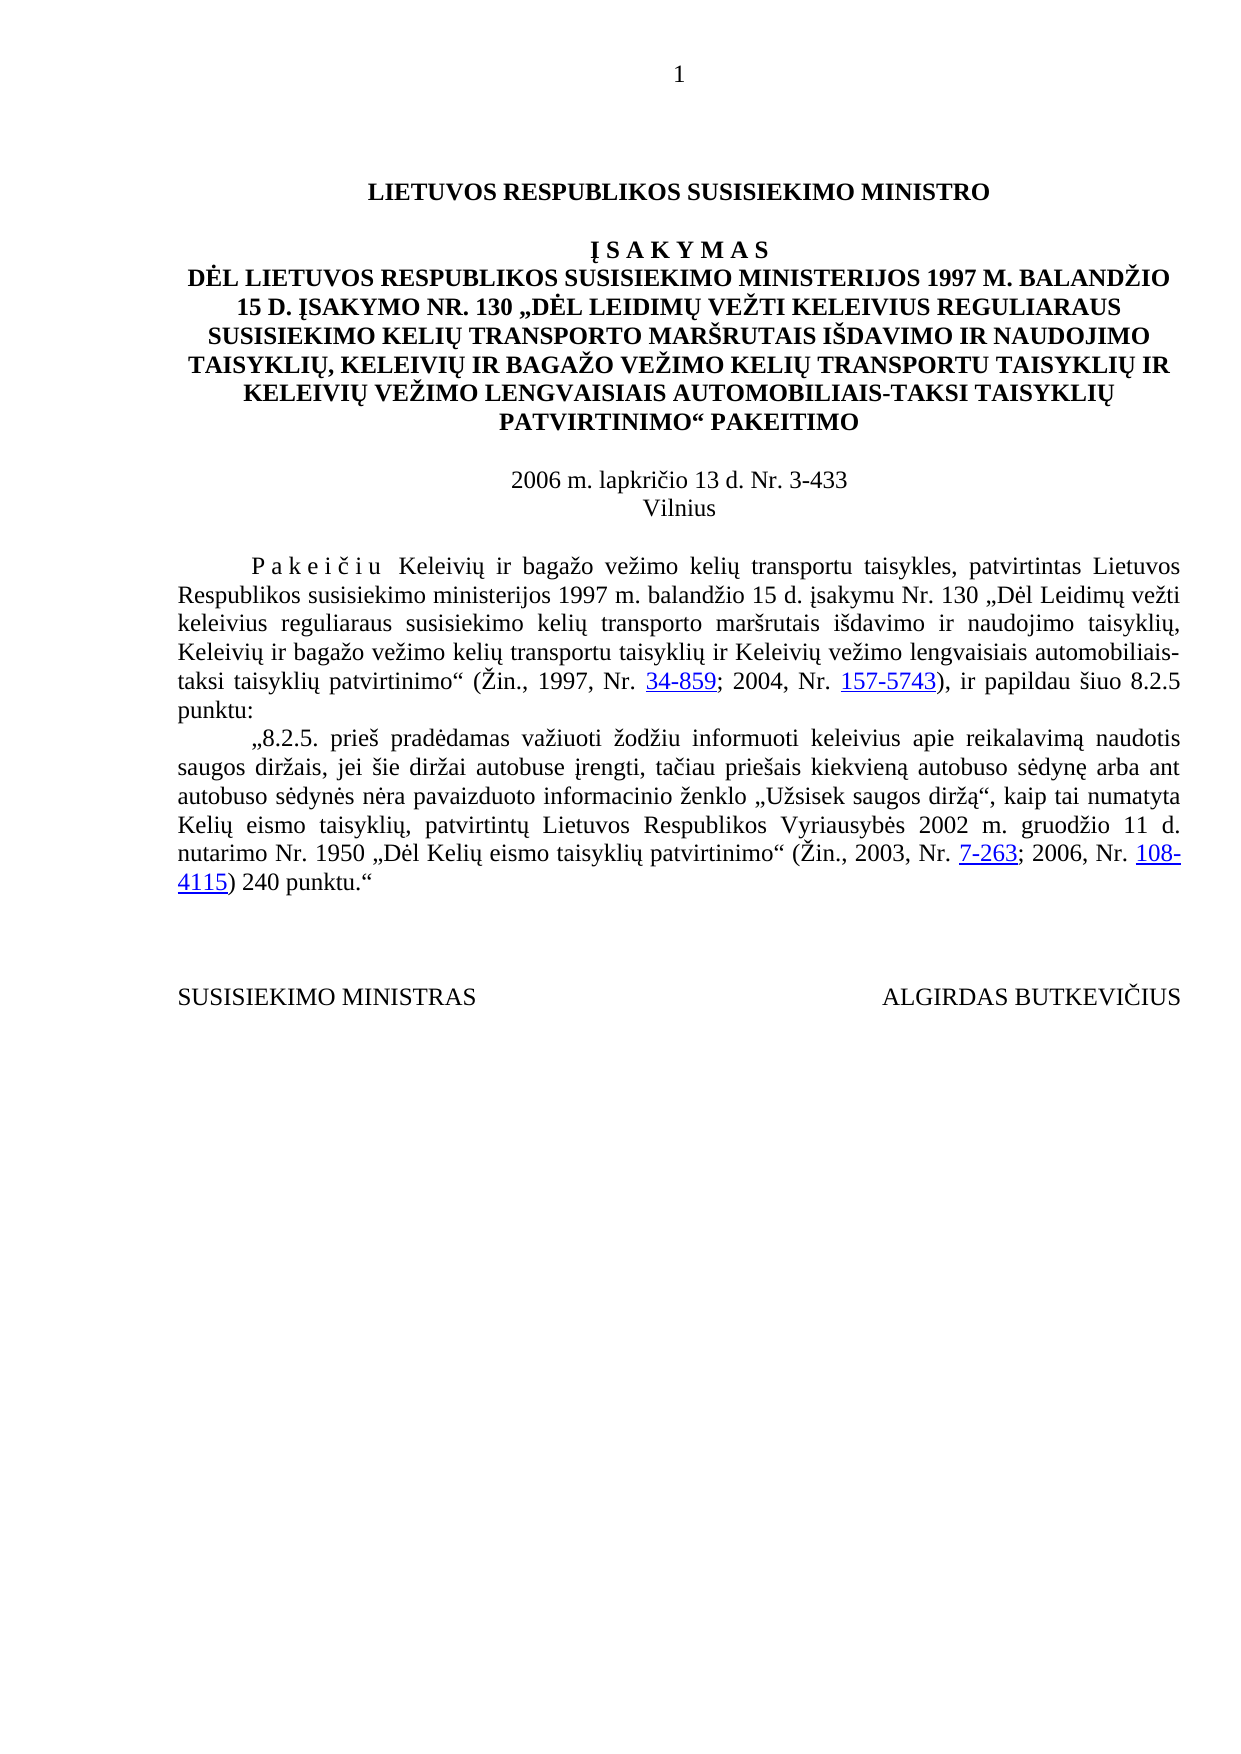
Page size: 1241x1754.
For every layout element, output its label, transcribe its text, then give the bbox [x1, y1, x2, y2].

text Pakeičiu Keleivių ir bagažo vežimo kelių transportu taisykles, patvirtintas Lietuvos Respublikos susisiekimo ministerijos 1997 m. balandžio 15 d. įsakymu Nr. 130 „Dėl Leidimų vežti keleivius reguliaraus susisiekimo kelių transporto maršrutais išdavimo ir naudojimo taisyklių, Keleivių ir bagažo vežimo kelių transportu taisyklių ir Keleivių vežimo lengvaisiais automobiliais-taksi taisyklių patvirtinimo“ (Žin., 1997, Nr. 34-859; 2004, Nr. 157-5743), ir papildau šiuo 8.2.5 punktu: [177, 551, 1181, 723]
text „8.2.5. prieš pradėdamas važiuoti žodžiu informuoti keleivius apie reikalavimą naudotis saugos diržais, jei šie diržai autobuse įrengti, tačiau priešais kiekvieną autobuso sėdynę arba ant autobuso sėdynės nėra pavaizduoto informacinio ženklo „Užsisek saugos diržą“, kaip tai numatyta Kelių eismo taisyklių, patvirtintų Lietuvos Respublikos Vyriausybės 2002 m. gruodžio 11 d. nutarimo Nr. 1950 „Dėl Kelių eismo taisyklių patvirtinimo“ (Žin., 2003, Nr. 7-263; 2006, Nr. 108-4115) 240 punktu.“ [177, 723, 1181, 896]
text Vilnius [177, 493, 1181, 522]
text Į S A K Y M A S [177, 235, 1181, 263]
text DĖL LIETUVOS RESPUBLIKOS SUSISIEKIMO MINISTERIJOS 1997 M. BALANDŽIO 15 D. ĮSAKYMO NR. 130 „DĖL LEIDIMŲ VEŽTI KELEIVIUS REGULIARAUS SUSISIEKIMO KELIŲ TRANSPORTO MARŠRUTAIS IŠDAVIMO IR NAUDOJIMO TAISYKLIŲ, KELEIVIŲ IR BAGAŽO VEŽIMO KELIŲ TRANSPORTU TAISYKLIŲ IR KELEIVIŲ VEŽIMO LENGVAISIAIS AUTOMOBILIAIS-TAKSI TAISYKLIŲ PATVIRTINIMO“ PAKEITIMO [177, 263, 1181, 436]
text 2006 m. lapkričio 13 d. Nr. 3-433 [177, 465, 1181, 493]
text LIETUVOS RESPUBLIKOS SUSISIEKIMO MINISTRO [177, 177, 1181, 206]
text SUSISIEKIMO MINISTRAS ALGIRDAS BUTKEVIČIUS [177, 982, 1181, 1011]
